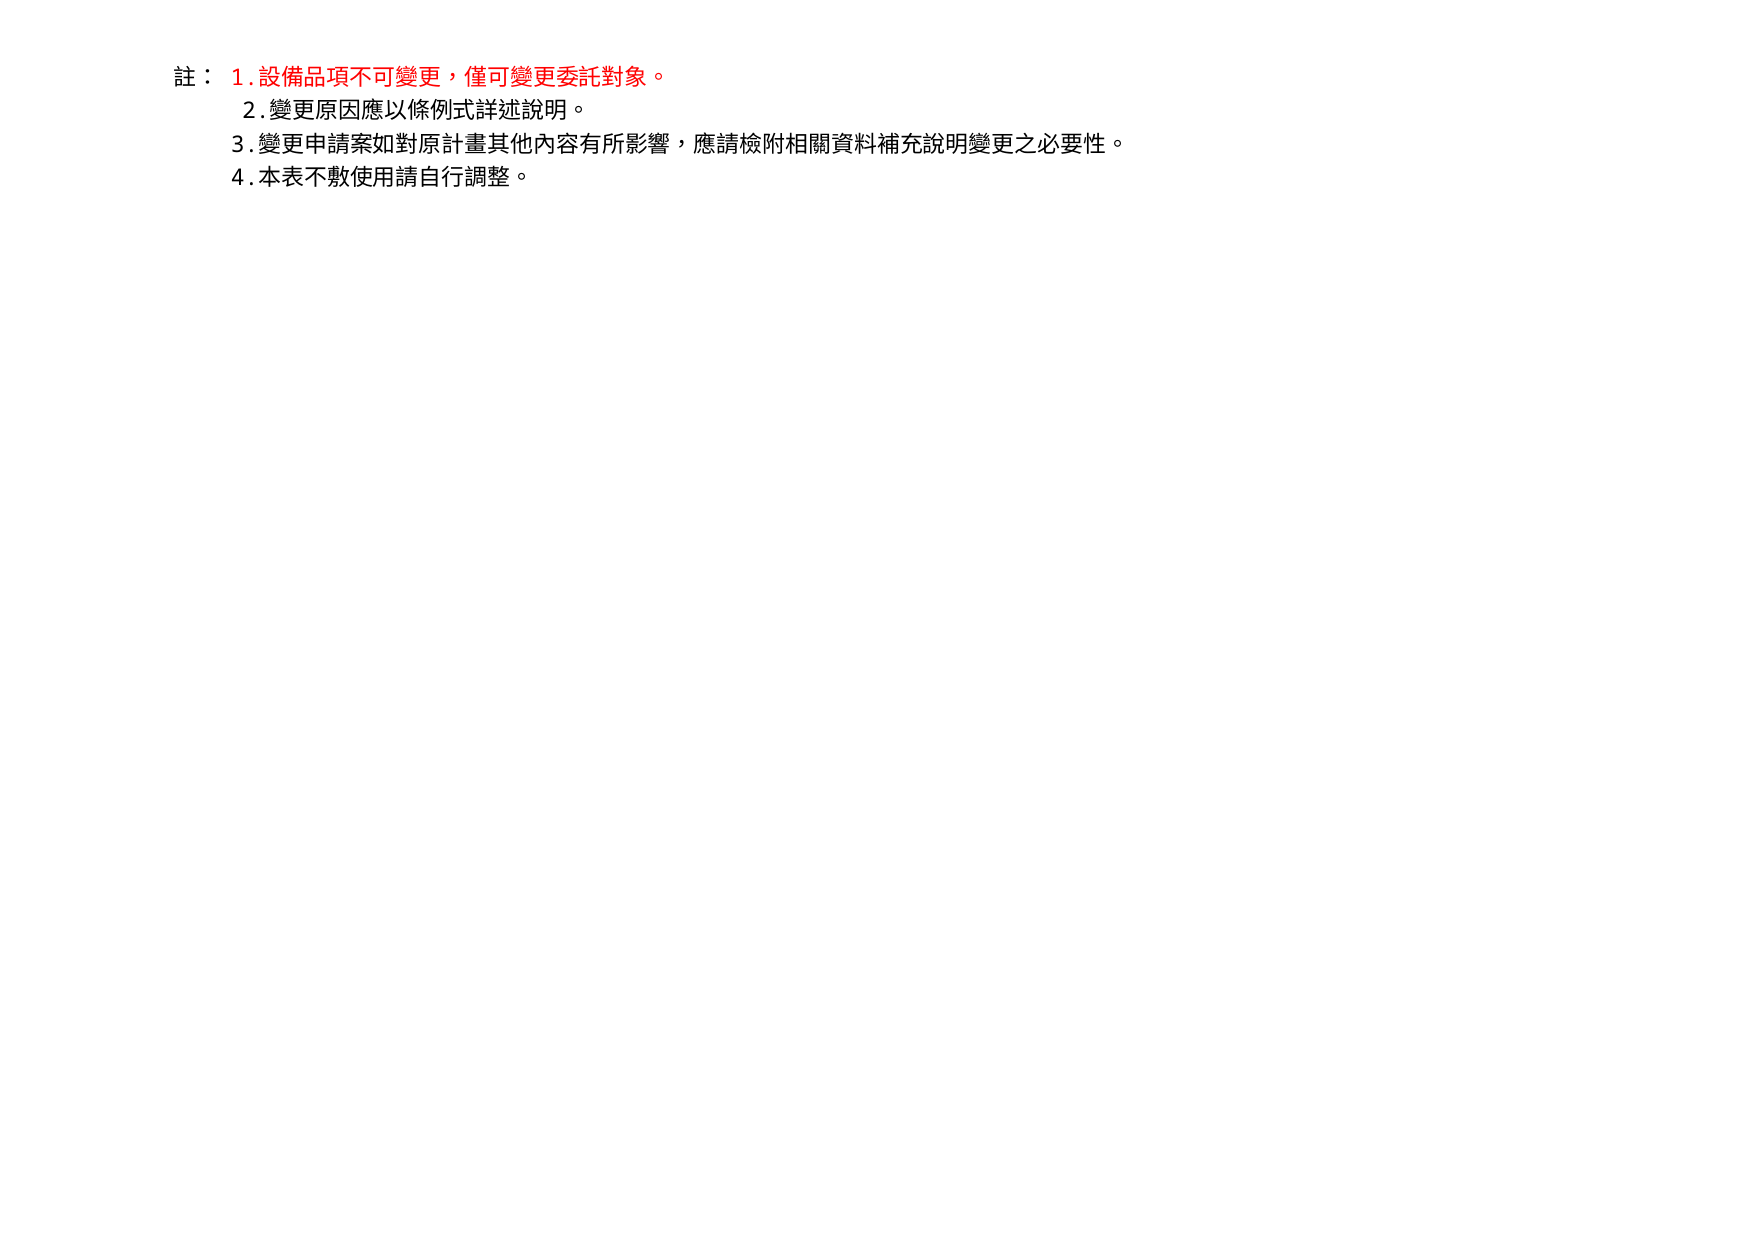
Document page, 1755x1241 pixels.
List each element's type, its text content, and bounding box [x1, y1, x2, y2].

text 註： 1.設備品項不可變更，僅可變更委託對象。 [173, 59, 1629, 92]
text 2.變更原因應以條例式詳述說明。 [173, 92, 1629, 126]
text 3.變更申請案如對原計畫其他內容有所影響，應請檢附相關資料補充說明變更之必要性。 [231, 126, 1629, 159]
text 4.本表不敷使用請自行調整。 [231, 159, 1629, 192]
